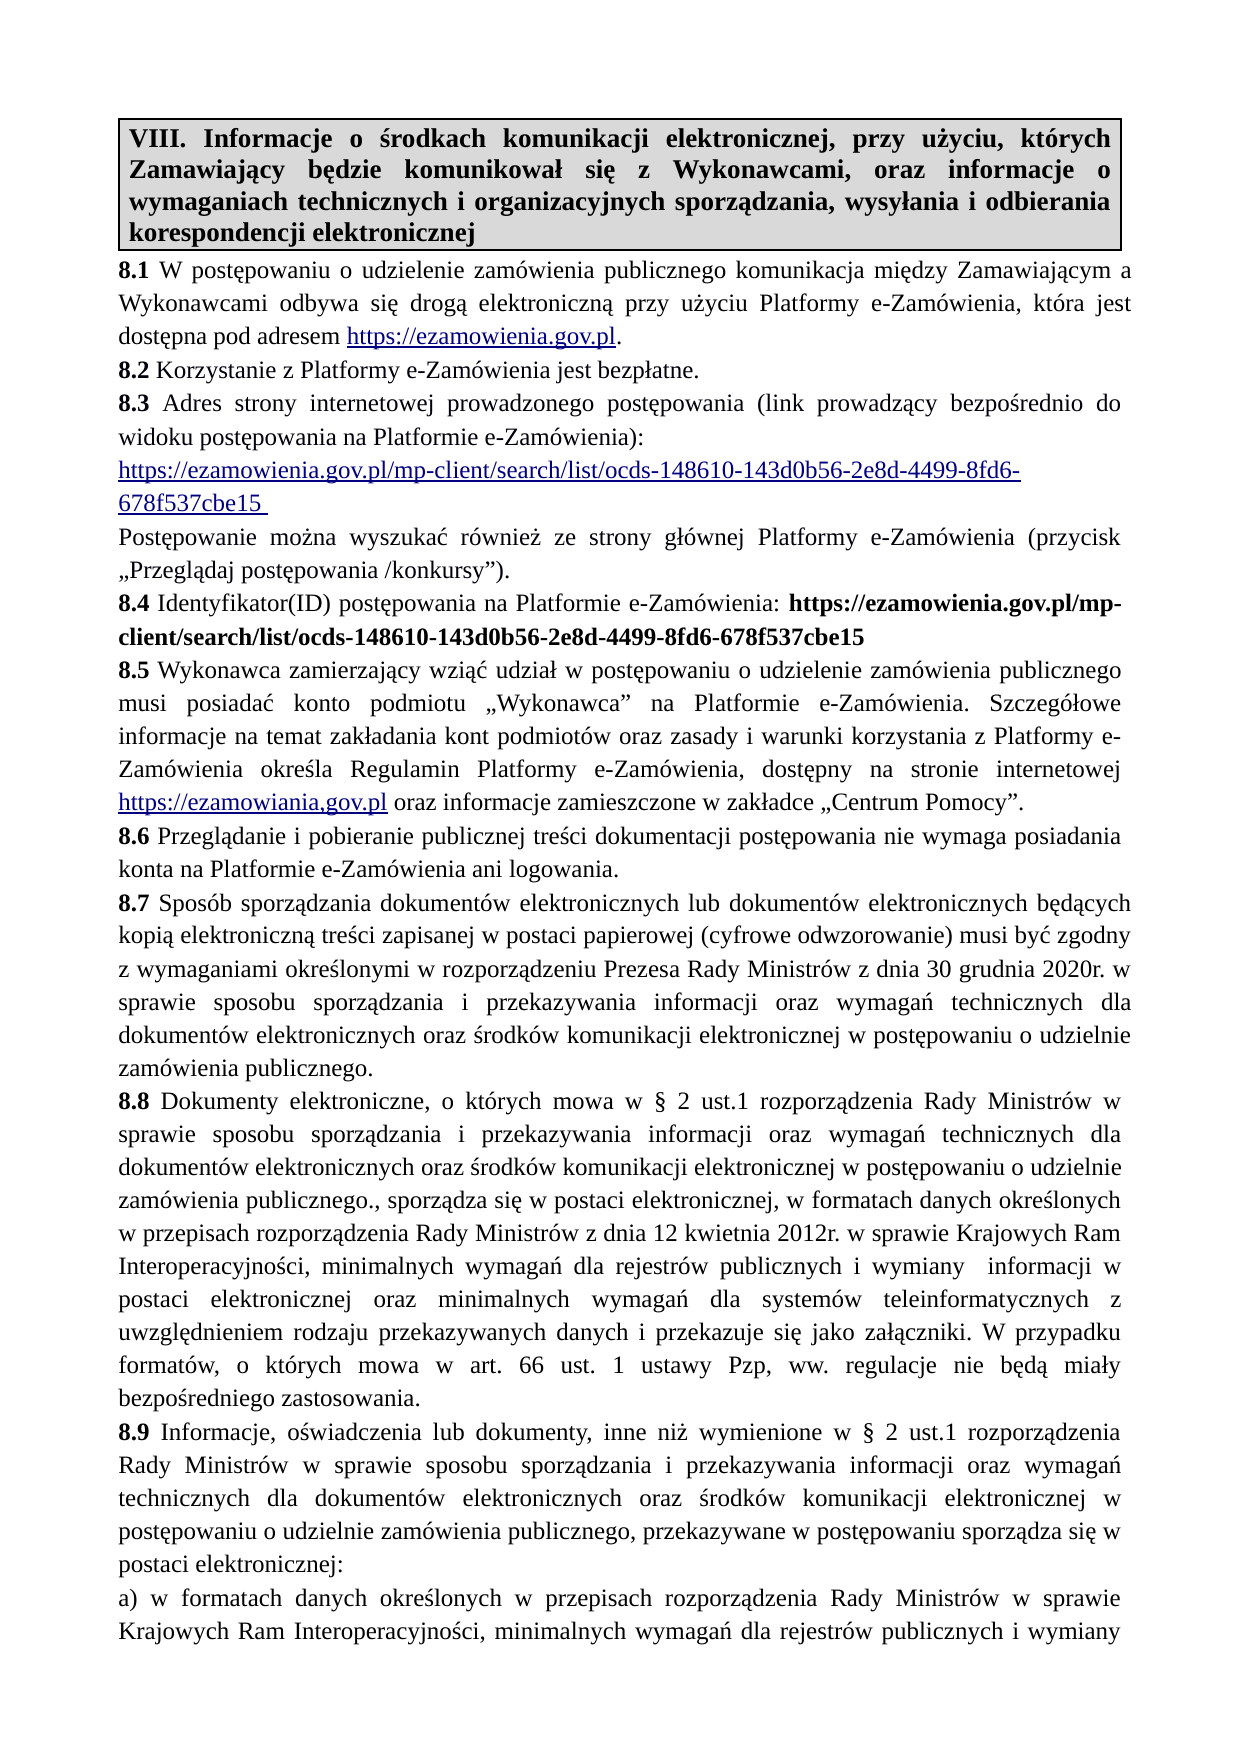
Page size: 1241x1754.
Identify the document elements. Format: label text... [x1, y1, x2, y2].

text 8.4 Identyfikator(ID) postępowania na Platformie e-Zamówienia: https://ezamowienia.gov.pl/mp-client/search/list/ocds-148610-143d0b56-2e8d-4499-8fd6-678f537cbe15 [118, 588, 1122, 650]
text Postępowanie można wyszukać również ze strony głównej Platformy e-Zamówienia (przycisk „Przeglądaj postępowania /konkursy”). [118, 522, 1122, 584]
text 8.5 Wykonawca zamierzający wziąć udział w postępowaniu o udzielenie zamówienia publicznego musi posiadać konto podmiotu „Wykonawca” na Platformie e-Zamówienia. Szczegółowe informacje na temat zakładania kont podmiotów oraz zasady i warunki korzystania z Platformy e-Zamówienia określa Regulamin Platformy e-Zamówienia, dostępny na stronie internetowej https://ezamowiania,gov.pl oraz informacje zamieszczone w zakładce „Centrum Pomocy”. [118, 655, 1122, 816]
text 8.3 Adres strony internetowej prowadzonego postępowania (link prowadzący bezpośrednio do widoku postępowania na Platformie e-Zamówienia): [118, 388, 1122, 450]
text VIII. Informacje o środkach komunikacji elektronicznej, przy użyciu, których Zamawiający będzie komunikował się z Wykonawcami, oraz informacje o wymaganiach technicznych i organizacyjnych sporządzania, wysyłania i odbierania korespondencji elektronicznej [120, 120, 1120, 249]
text 8.2 Korzystanie z Platformy e-Zamówienia jest bezpłatne. [118, 355, 1122, 384]
text 8.9 Informacje, oświadczenia lub dokumenty, inne niż wymienione w § 2 ust.1 rozporządzenia Rady Ministrów w sprawie sposobu sporządzania i przekazywania informacji oraz wymagań technicznych dla dokumentów elektronicznych oraz środków komunikacji elektronicznej w postępowaniu o udzielnie zamówienia publicznego, przekazywane w postępowaniu sporządza się w postaci elektronicznej: [118, 1417, 1122, 1578]
text 8.1 W postępowaniu o udzielenie zamówienia publicznego komunikacja między Zamawiającym a Wykonawcami odbywa się drogą elektroniczną przy użyciu Platformy e-Zamówienia, która jest dostępna pod adresem https://ezamowienia.gov.pl. [118, 255, 1132, 350]
text 8.8 Dokumenty elektroniczne, o których mowa w § 2 ust.1 rozporządzenia Rady Ministrów w sprawie sposobu sporządzania i przekazywania informacji oraz wymagań technicznych dla dokumentów elektronicznych oraz środków komunikacji elektronicznej w postępowaniu o udzielnie zamówienia publicznego., sporządza się w postaci elektronicznej, w formatach danych określonych w przepisach rozporządzenia Rady Ministrów z dnia 12 kwietnia 2012r. w sprawie Krajowych Ram Interoperacyjności, minimalnych wymagań dla rejestrów publicznych i wymiany informacji w postaci elektronicznej oraz minimalnych wymagań dla systemów teleinformatycznych z uwzględnieniem rodzaju przekazywanych danych i przekazuje się jako załączniki. W przypadku formatów, o których mowa w art. 66 ust. 1 ustawy Pzp, ww. regulacje nie będą miały bezpośredniego zastosowania. [118, 1086, 1122, 1412]
text 8.7 Sposób sporządzania dokumentów elektronicznych lub dokumentów elektronicznych będących kopią elektroniczną treści zapisanej w postaci papierowej (cyfrowe odwzorowanie) musi być zgodny z wymaganiami określonymi w rozporządzeniu Prezesa Rady Ministrów z dnia 30 grudnia 2020r. w sprawie sposobu sporządzania i przekazywania informacji oraz wymagań technicznych dla dokumentów elektronicznych oraz środków komunikacji elektronicznej w postępowaniu o udzielnie zamówienia publicznego. [118, 888, 1132, 1081]
text 8.6 Przeglądanie i pobieranie publicznej treści dokumentacji postępowania nie wymaga posiadania konta na Platformie e-Zamówienia ani logowania. [118, 821, 1122, 883]
text a) w formatach danych określonych w przepisach rozporządzenia Rady Ministrów w sprawie Krajowych Ram Interoperacyjności, minimalnych wymagań dla rejestrów publicznych i wymiany [118, 1583, 1122, 1645]
text https://ezamowienia.gov.pl/mp-client/search/list/ocds-148610-143d0b56-2e8d-4499-8fd6-678f537cbe15 [118, 455, 1122, 517]
